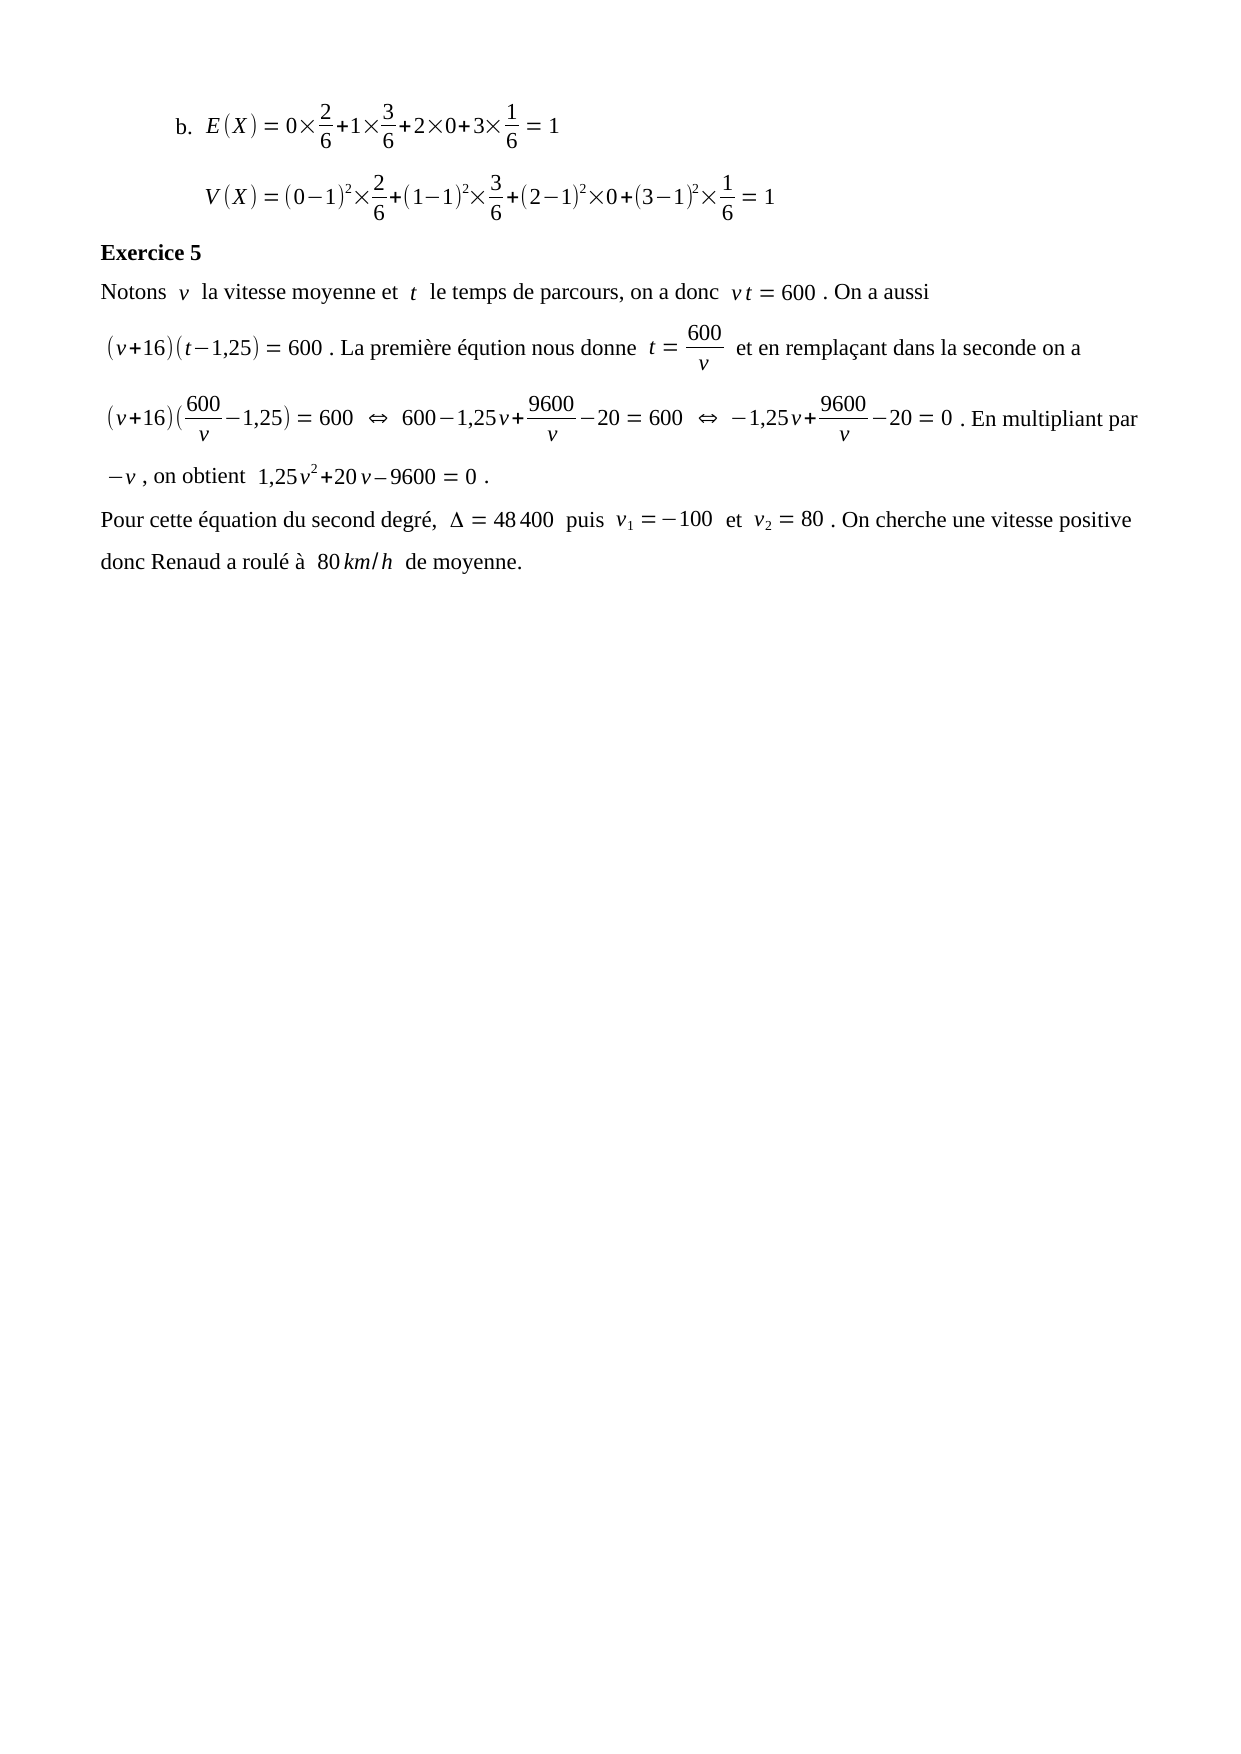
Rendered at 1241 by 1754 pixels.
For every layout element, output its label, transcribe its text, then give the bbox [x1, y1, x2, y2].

list b. [138, 59, 1140, 227]
text Exercice 5 Notons la vitesse moyenne et le temps de parcours, on a donc . On a aussi . La première éqution nous donne et en remplaçant dans la seconde on a . En multipliant par , on obtient . Pour cette équation du second degré, puis et . On cherche une vitesse positive donc Renaud a roulé à de moyenne. [100, 240, 1140, 575]
